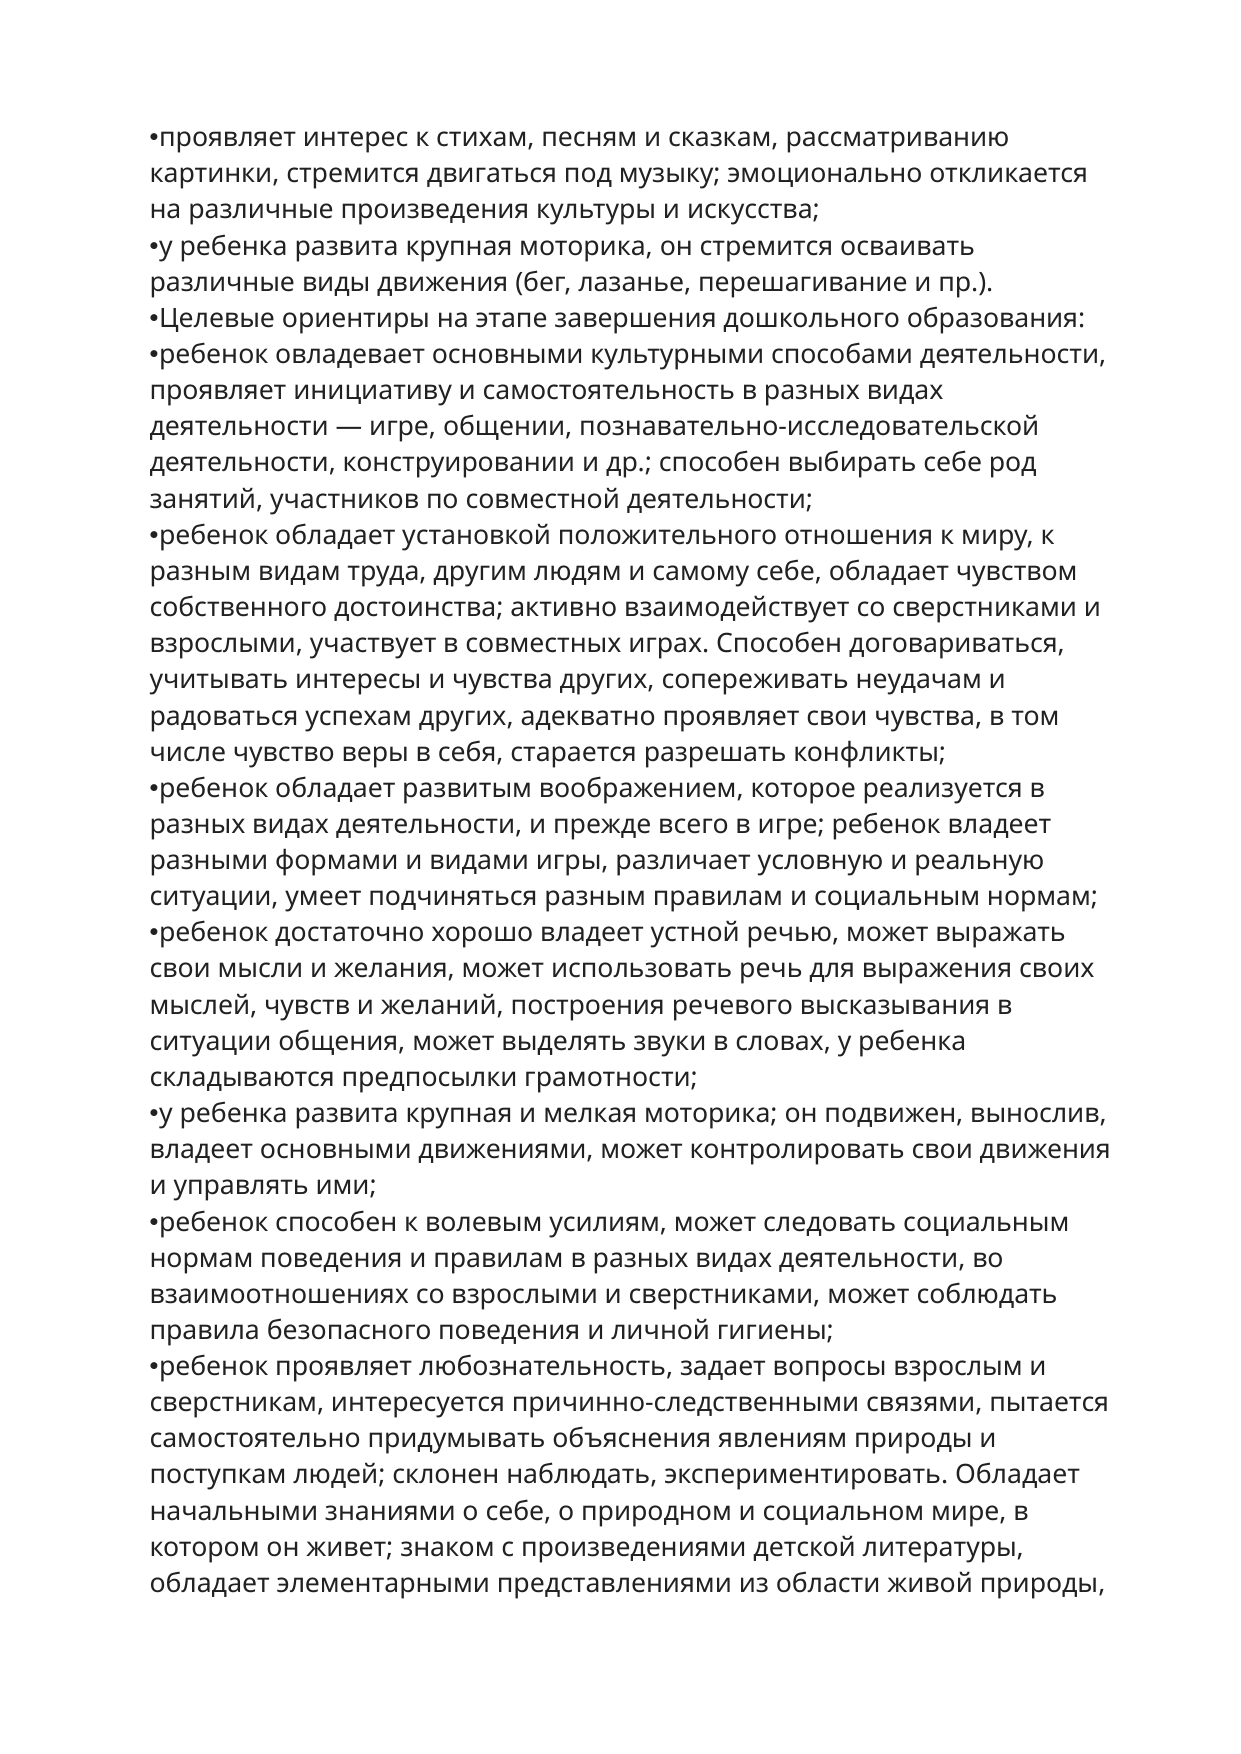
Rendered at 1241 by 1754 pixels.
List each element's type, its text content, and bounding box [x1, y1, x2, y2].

list Целевые ориентиры на этапе завершения дошкольного образования: [118, 299, 1122, 335]
list ребенок достаточно хорошо владеет устной речью, может выражать свои мысли и желания, может использовать речь для выражения своих мыслей, чувств и желаний, построения речевого высказывания в ситуации общения, может выделять звуки в словах, у ребенка складываются предпосылки грамотности; [118, 913, 1122, 1094]
list у ребенка развита крупная моторика, он стремится осваивать различные виды движения (бег, лазанье, перешагивание и пр.). [118, 227, 1122, 299]
list ребенок овладевает основными культурными способами деятельности, проявляет инициативу и самостоятельность в разных видах деятельности — игре, общении, познавательно-исследовательской деятельности, конструировании и др.; способен выбирать себе род занятий, участников по совместной деятельности; [118, 335, 1122, 516]
list ребенок способен к волевым усилиям, может следовать социальным нормам поведения и правилам в разных видах деятельности, во взаимоотношениях со взрослыми и сверстниками, может соблюдать правила безопасного поведения и личной гигиены; [118, 1202, 1122, 1347]
list ребенок обладает развитым воображением, которое реализуется в разных видах деятельности, и прежде всего в игре; ребенок владеет разными формами и видами игры, различает условную и реальную ситуации, умеет подчиняться разным правилам и социальным нормам; [118, 769, 1122, 913]
list у ребенка развита крупная и мелкая моторика; он подвижен, вынослив, владеет основными движениями, может контролировать свои движения и управлять ими; [118, 1094, 1122, 1202]
list ребенок обладает установкой положительного отношения к миру, к разным видам труда, другим людям и самому себе, обладает чувством собственного достоинства; активно взаимодействует со сверстниками и взрослыми, участвует в совместных играх. Способен договариваться, учитывать интересы и чувства других, сопереживать неудачам и радоваться успехам других, адекватно проявляет свои чувства, в том числе чувство веры в себя, старается разрешать конфликты; [118, 516, 1122, 769]
list проявляет интерес к стихам, песням и сказкам, рассматриванию картинки, стремится двигаться под музыку; эмоционально откликается на различные произведения культуры и искусства; [118, 118, 1122, 227]
list ребенок проявляет любознательность, задает вопросы взрослым и сверстникам, интересуется причинно-следственными связями, пытается самостоятельно придумывать объяснения явлениям природы и поступкам людей; склонен наблюдать, экспериментировать. Обладает начальными знаниями о себе, о природном и социальном мире, в котором он живет; знаком с произведениями детской литературы, обладает элементарными представлениями из области живой природы, [118, 1347, 1122, 1600]
